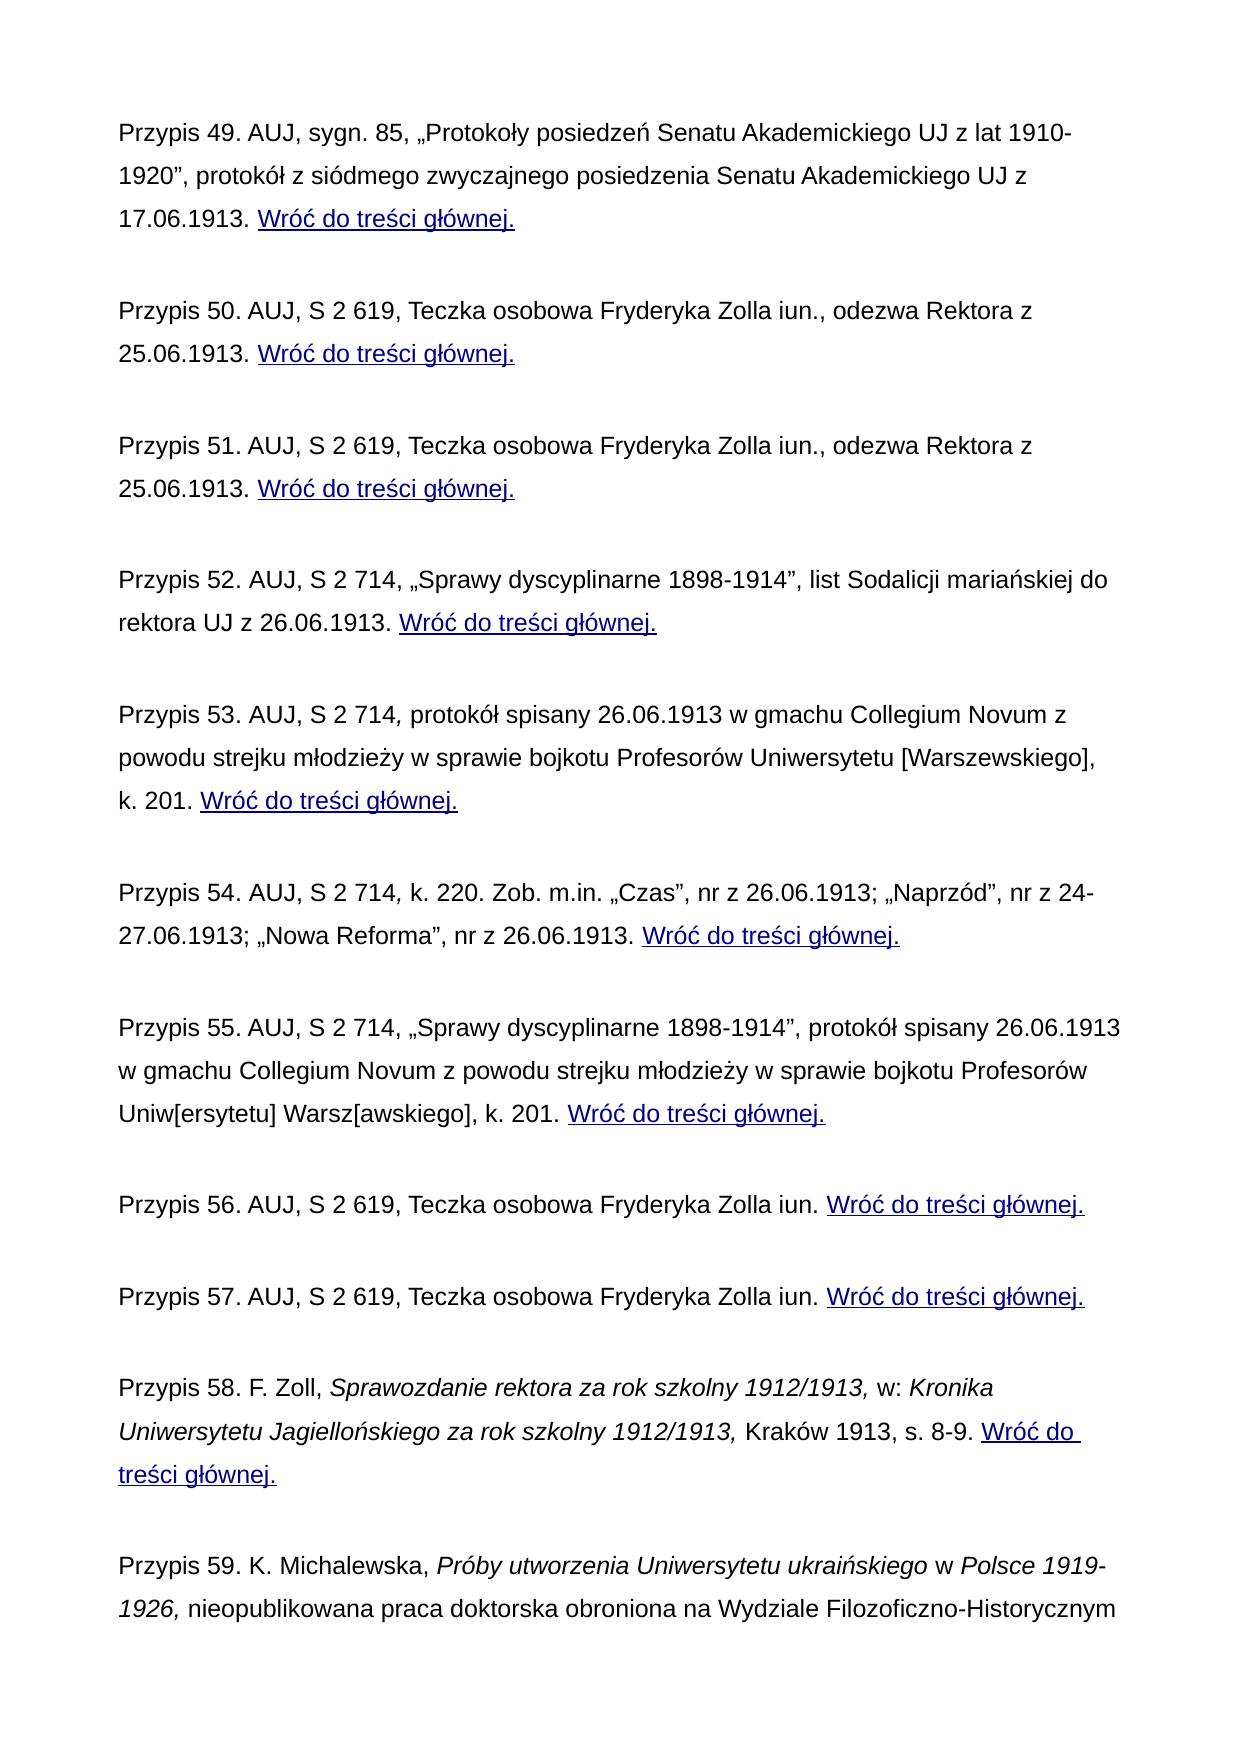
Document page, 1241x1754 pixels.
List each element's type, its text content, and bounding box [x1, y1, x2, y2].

text Przypis 59. K. Michalewska, Próby utworzenia Uniwersytetu ukraińskiego w Polsce 1919-1926, nieopublikowana praca doktorska obroniona na Wydziale Filozoficzno-Historycznym [118, 1551, 1122, 1623]
text Przypis 49. AUJ, sygn. 85, „Protokoły posiedzeń Senatu Akademickiego UJ z lat 1910-1920”, protokół z siódmego zwyczajnego posiedzenia Senatu Akademickiego UJ z 17.06.1913. Wróć do treści głównej. [118, 118, 1122, 233]
text Przypis 55. AUJ, S 2 714, „Sprawy dyscyplinarne 1898-1914”, protokół spisany 26.06.1913 w gmachu Collegium Novum z powodu strejku młodzieży w sprawie bojkotu Profesorów Uniw[ersytetu] Warsz[awskiego], k. 201. Wróć do treści głównej. [118, 1012, 1122, 1127]
text Przypis 57. AUJ, S 2 619, Teczka osobowa Fryderyka Zolla iun. Wróć do treści głównej. [118, 1282, 1122, 1311]
text Przypis 50. AUJ, S 2 619, Teczka osobowa Fryderyka Zolla iun., odezwa Rektora z 25.06.1913. Wróć do treści głównej. [118, 296, 1122, 368]
text Przypis 53. AUJ, S 2 714, protokół spisany 26.06.1913 w gmachu Collegium Novum z powodu strejku młodzieży w sprawie bojkotu Profesorów Uniwersytetu [Warszewskiego], k. 201. Wróć do treści głównej. [118, 700, 1122, 815]
text Przypis 58. F. Zoll, Sprawozdanie rektora za rok szkolny 1912/1913, w: Kronika Uniwersytetu Jagiellońskiego za rok szkolny 1912/1913, Kraków 1913, s. 8-9. Wróć do treści głównej. [118, 1373, 1122, 1488]
text Przypis 56. AUJ, S 2 619, Teczka osobowa Fryderyka Zolla iun. Wróć do treści głównej. [118, 1190, 1122, 1219]
text Przypis 54. AUJ, S 2 714, k. 220. Zob. m.in. „Czas”, nr z 26.06.1913; „Naprzód”, nr z 24-27.06.1913; „Nowa Reforma”, nr z 26.06.1913. Wróć do treści głównej. [118, 878, 1122, 950]
text Przypis 52. AUJ, S 2 714, „Sprawy dyscyplinarne 1898-1914”, list Sodalicji mariańskiej do rektora UJ z 26.06.1913. Wróć do treści głównej. [118, 565, 1122, 637]
text Przypis 51. AUJ, S 2 619, Teczka osobowa Fryderyka Zolla iun., odezwa Rektora z 25.06.1913. Wróć do treści głównej. [118, 431, 1122, 502]
